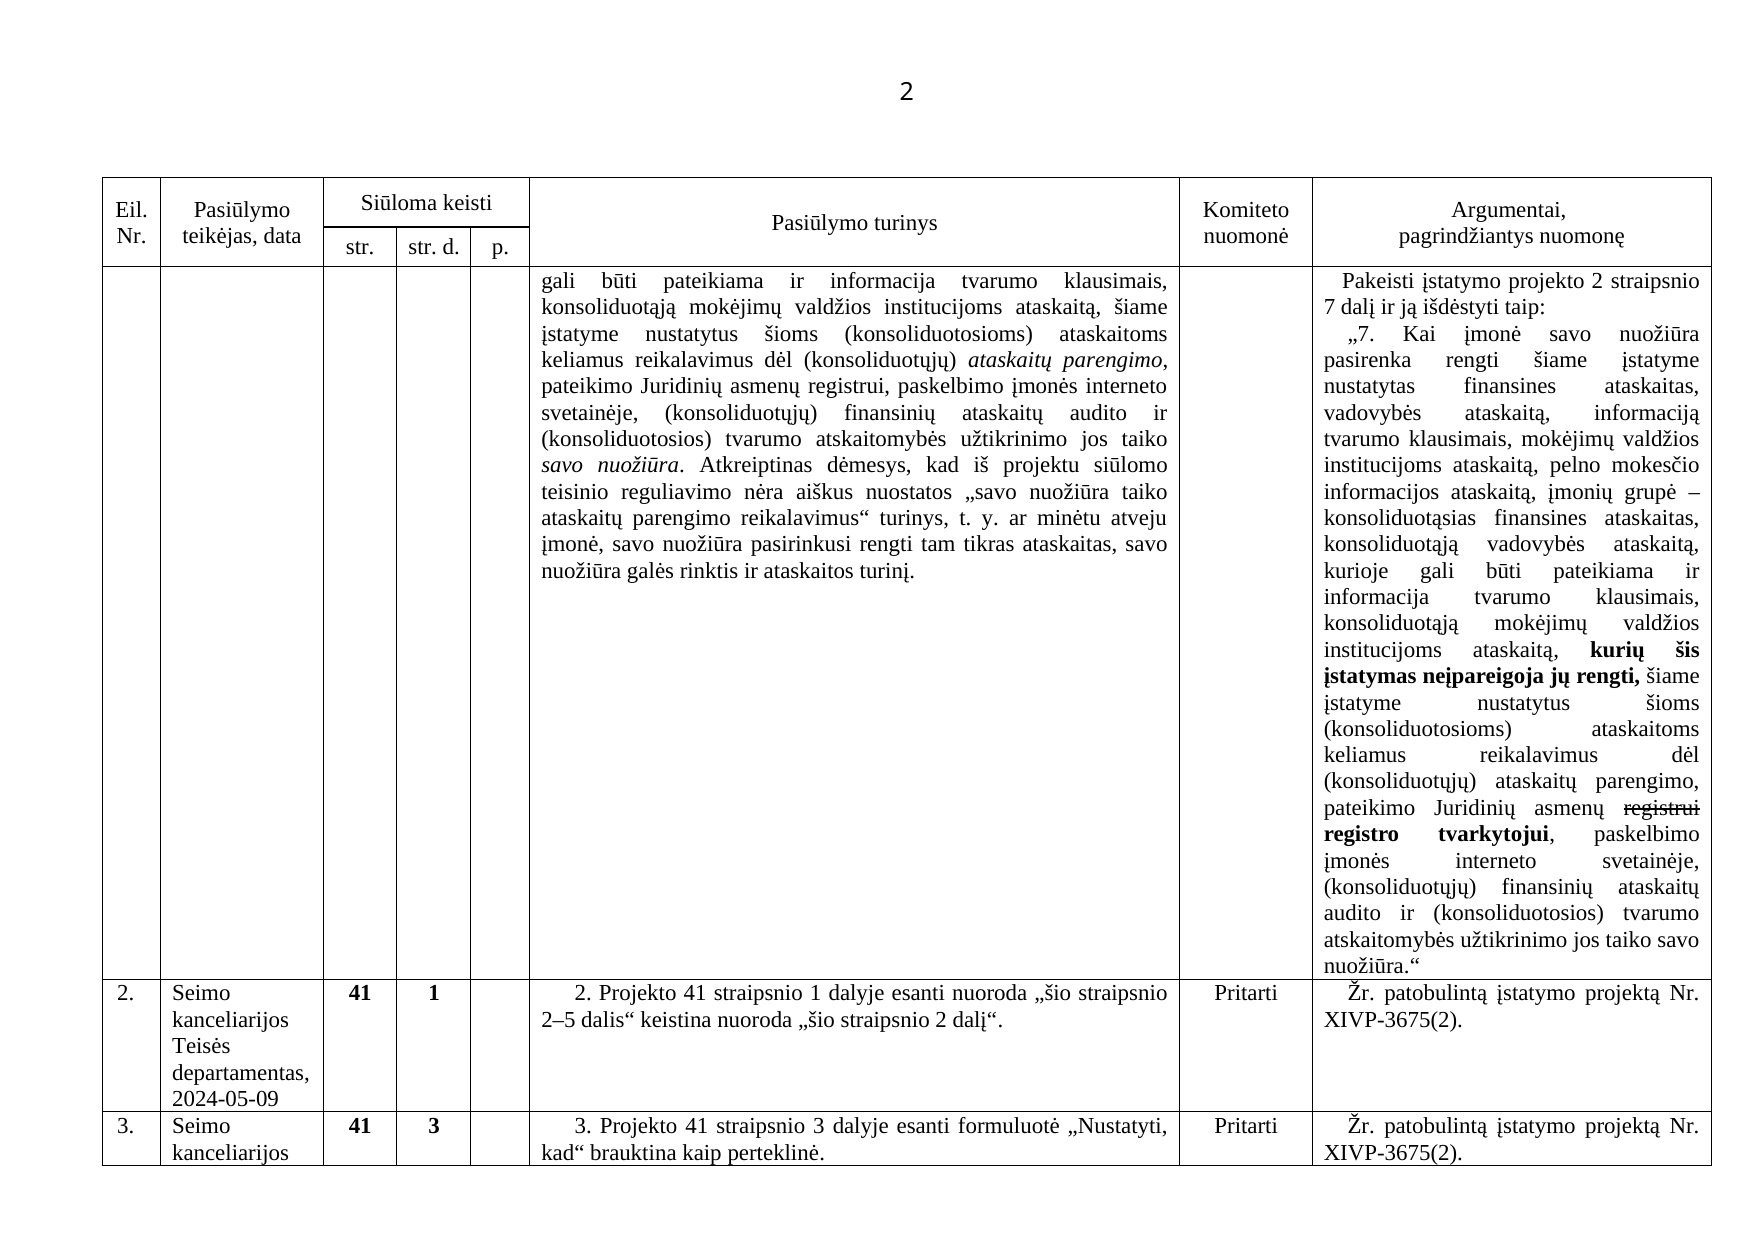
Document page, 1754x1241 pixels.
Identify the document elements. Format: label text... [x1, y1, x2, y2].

table_cell [103, 980, 160, 1111]
table_cell [103, 1112, 160, 1165]
table_cell str. [324, 228, 396, 266]
table_cell Žr. patobulintą įstatymo projektą Nr. XIVP-3675(2). [1313, 1112, 1711, 1165]
table_cell str. d. [397, 228, 470, 266]
table_cell [397, 267, 470, 978]
table_header Pasiūlymo teikėjas, data [161, 178, 323, 266]
table_cell 41 [324, 980, 396, 1111]
table_cell Žr. patobulintą įstatymo projektą Nr. XIVP-3675(2). [1313, 980, 1711, 1111]
table_cell [471, 1112, 529, 1165]
table_cell 3. Projekto 41 straipsnio 3 dalyje esanti formuluotė „Nustatyti, kad“ brauktina kaip perteklinė. [530, 1112, 1179, 1165]
table_header Eil. Nr. [103, 178, 160, 266]
table_cell gali būti pateikiama ir informacija tvarumo klausimais, konsoliduotąją mokėjimų valdžios institucijoms ataskaitą, šiame įstatyme nustatytus šioms (konsoliduotosioms) ataskaitoms keliamus reikalavimus dėl (konsoliduotųjų) ataskaitų parengimo, pateikimo Juridinių asmenų registrui, paskelbimo įmonės interneto svetainėje, (konsoliduotųjų) finansinių ataskaitų audito ir (konsoliduotosios) tvarumo atskaitomybės užtikrinimo jos taiko savo nuožiūra. Atkreiptinas dėmesys, kad iš projektu siūlomo teisinio reguliavimo nėra aiškus nuostatos „savo nuožiūra taiko ataskaitų parengimo reikalavimus“ turinys, t. y. ar minėtu atveju įmonė, savo nuožiūra pasirinkusi rengti tam tikras ataskaitas, savo nuožiūra galės rinktis ir ataskaitos turinį. [530, 267, 1179, 978]
table_cell [161, 267, 323, 978]
table_cell 1 [397, 980, 470, 1111]
table_cell [471, 980, 529, 1111]
table_cell [471, 267, 529, 978]
table_cell Pritarti [1180, 1112, 1312, 1165]
table_cell Pritarti [1180, 980, 1312, 1111]
table_header Argumentai, pagrindžiantys nuomonę [1313, 178, 1711, 266]
table_cell Seimo kanceliarijos [161, 1112, 323, 1165]
table_cell 41 [324, 1112, 396, 1165]
table_cell Seimo kanceliarijos Teisės departamentas, 2024-05-09 [161, 980, 323, 1111]
table_cell [103, 267, 160, 978]
table_cell p. [471, 228, 529, 266]
table_cell [324, 267, 396, 978]
table_header Siūloma keisti [324, 178, 529, 226]
table_header Pasiūlymo turinys [530, 178, 1179, 266]
table_cell Pakeisti įstatymo projekto 2 straipsnio 7 dalį ir ją išdėstyti taip: „7. Kai įmonė savo nuožiūra pasirenka rengti šiame įstatyme nustatytas finansines ataskaitas, vadovybės ataskaitą, informaciją tvarumo klausimais, mokėjimų valdžios institucijoms ataskaitą, pelno mokesčio informacijos ataskaitą, įmonių grupė – konsoliduotąsias finansines ataskaitas, konsoliduotąją vadovybės ataskaitą, kurioje gali būti pateikiama ir informacija tvarumo klausimais, konsoliduotąją mokėjimų valdžios institucijoms ataskaitą, kurių šis įstatymas neįpareigoja jų rengti, šiame įstatyme nustatytus šioms (konsoliduotosioms) ataskaitoms keliamus reikalavimus dėl (konsoliduotųjų) ataskaitų parengimo, pateikimo Juridinių asmenų registrui registro tvarkytojui, paskelbimo įmonės interneto svetainėje, (konsoliduotųjų) finansinių ataskaitų audito ir (konsoliduotosios) tvarumo atskaitomybės užtikrinimo jos taiko savo nuožiūra.“ [1313, 267, 1711, 978]
table_header Komiteto nuomonė [1180, 178, 1312, 266]
table_cell [1180, 267, 1312, 978]
table_cell 2. Projekto 41 straipsnio 1 dalyje esanti nuoroda „šio straipsnio 2–5 dalis“ keistina nuoroda „šio straipsnio 2 dalį“. [530, 980, 1179, 1111]
table_cell 3 [397, 1112, 470, 1165]
